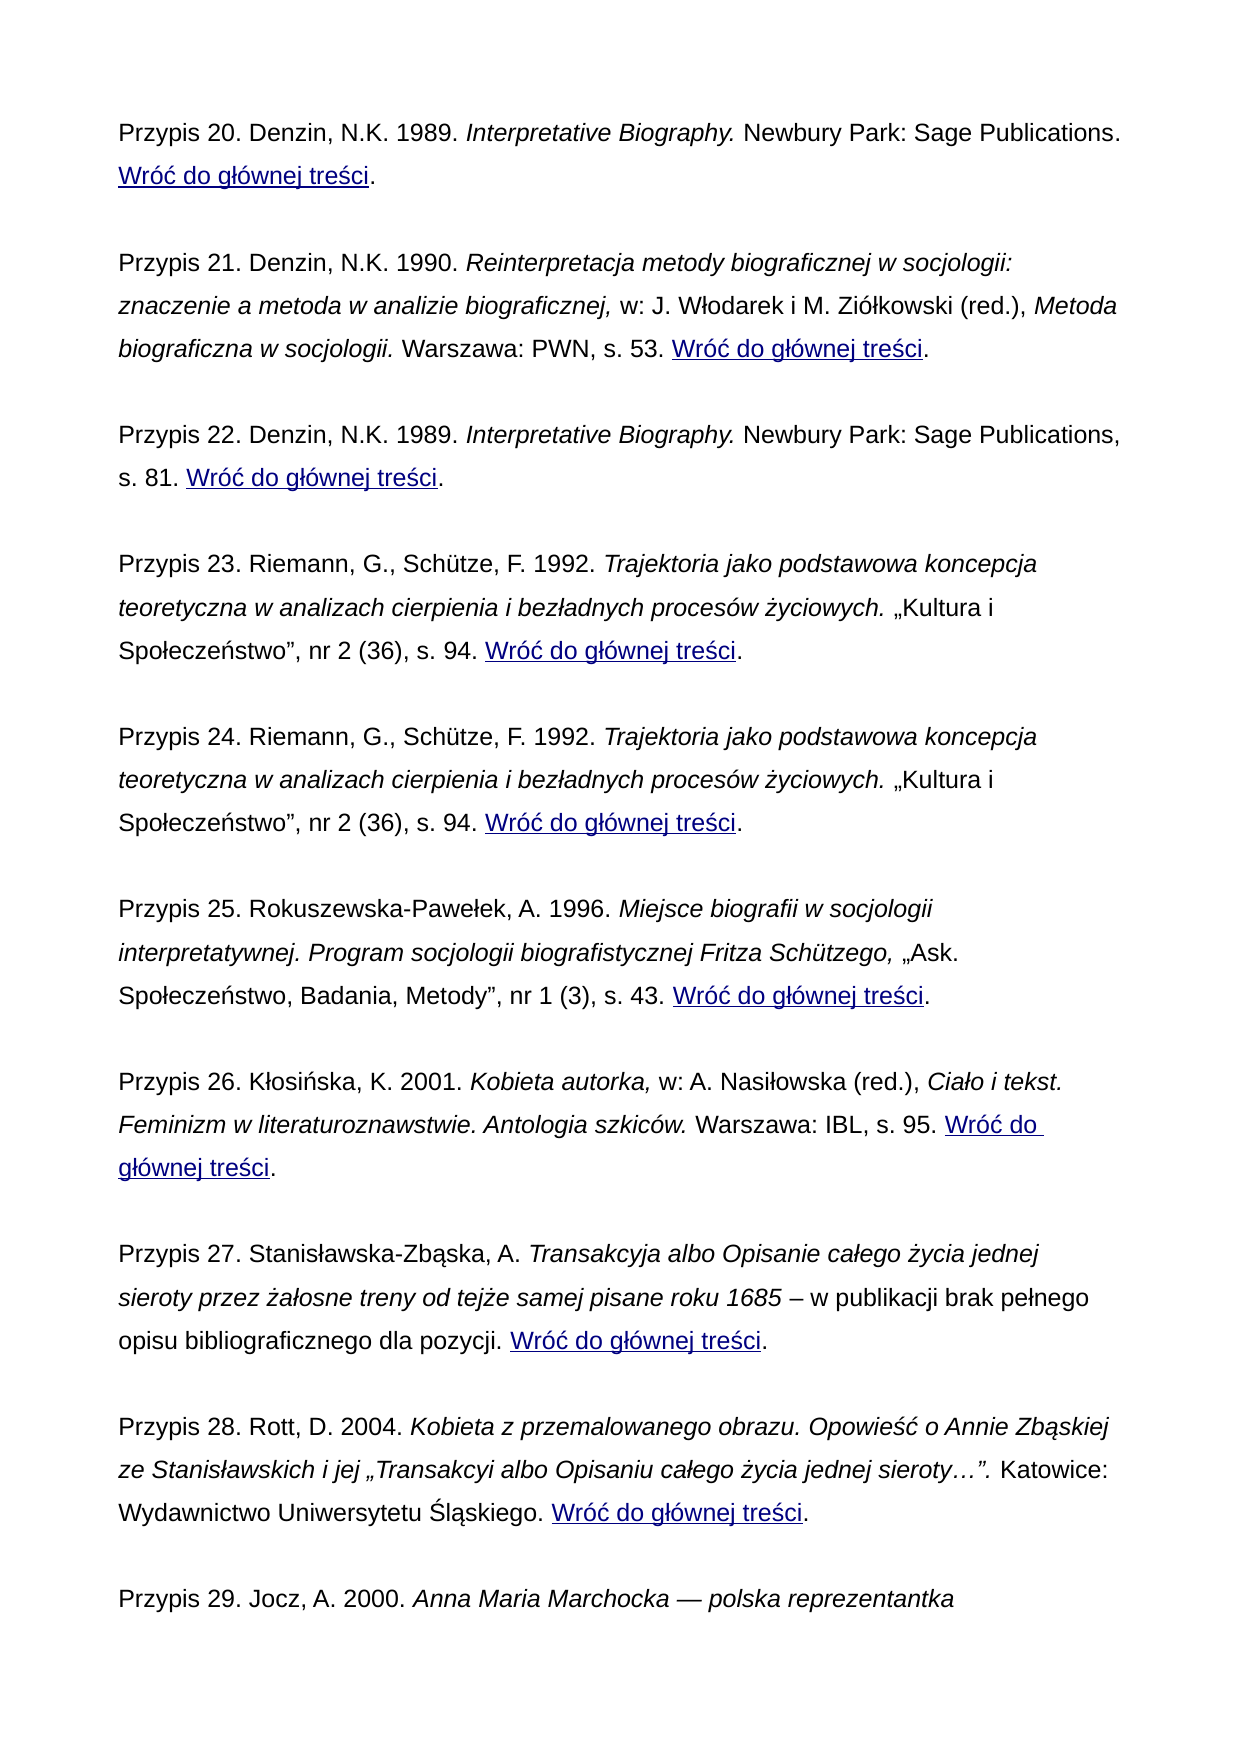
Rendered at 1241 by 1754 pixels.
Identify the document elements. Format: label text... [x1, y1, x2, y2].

text Przypis 21. Denzin, N.K. 1990. Reinterpretacja metody biograficznej w socjologii: znaczenie a metoda w analizie biograficznej, w: J. Włodarek i M. Ziółkowski (red.), Metoda biograficzna w socjologii. Warszawa: PWN, s. 53. Wróć do głównej treści. [118, 247, 1122, 362]
text Przypis 27. Stanisławska-Zbąska, A. Transakcyja albo Opisanie całego życia jednej sieroty przez żałosne treny od tejże samej pisane roku 1685 – w publikacji brak pełnego opisu bibliograficznego dla pozycji. Wróć do głównej treści. [118, 1239, 1122, 1354]
text Przypis 23. Riemann, G., Schütze, F. 1992. Trajektoria jako podstawowa koncepcja teoretyczna w analizach cierpienia i bezładnych procesów życiowych. „Kultura i Społeczeństwo”, nr 2 (36), s. 94. Wróć do głównej treści. [118, 549, 1122, 664]
text Przypis 26. Kłosińska, K. 2001. Kobieta autorka, w: A. Nasiłowska (red.), Ciało i tekst. Feminizm w literaturoznawstwie. Antologia szkiców. Warszawa: IBL, s. 95. Wróć do głównej treści. [118, 1067, 1122, 1182]
text Przypis 22. Denzin, N.K. 1989. Interpretative Biography. Newbury Park: Sage Publications, s. 81. Wróć do głównej treści. [118, 420, 1122, 492]
text Przypis 25. Rokuszewska-Pawełek, A. 1996. Miejsce biografii w socjologii interpretatywnej. Program socjologii biografistycznej Fritza Schützego, „Ask. Społeczeństwo, Badania, Metody”, nr 1 (3), s. 43. Wróć do głównej treści. [118, 894, 1122, 1009]
text Przypis 28. Rott, D. 2004. Kobieta z przemalowanego obrazu. Opowieść o Annie Zbąskiej ze Stanisławskich i jej „Transakcyi albo Opisaniu całego życia jednej sieroty…”. Katowice: Wydawnictwo Uniwersytetu Śląskiego. Wróć do głównej treści. [118, 1412, 1122, 1527]
text Przypis 24. Riemann, G., Schütze, F. 1992. Trajektoria jako podstawowa koncepcja teoretyczna w analizach cierpienia i bezładnych procesów życiowych. „Kultura i Społeczeństwo”, nr 2 (36), s. 94. Wróć do głównej treści. [118, 722, 1122, 837]
text Przypis 29. Jocz, A. 2000. Anna Maria Marchocka — polska reprezentantka [118, 1584, 1122, 1613]
text Przypis 20. Denzin, N.K. 1989. Interpretative Biography. Newbury Park: Sage Publications. Wróć do głównej treści. [118, 118, 1122, 190]
